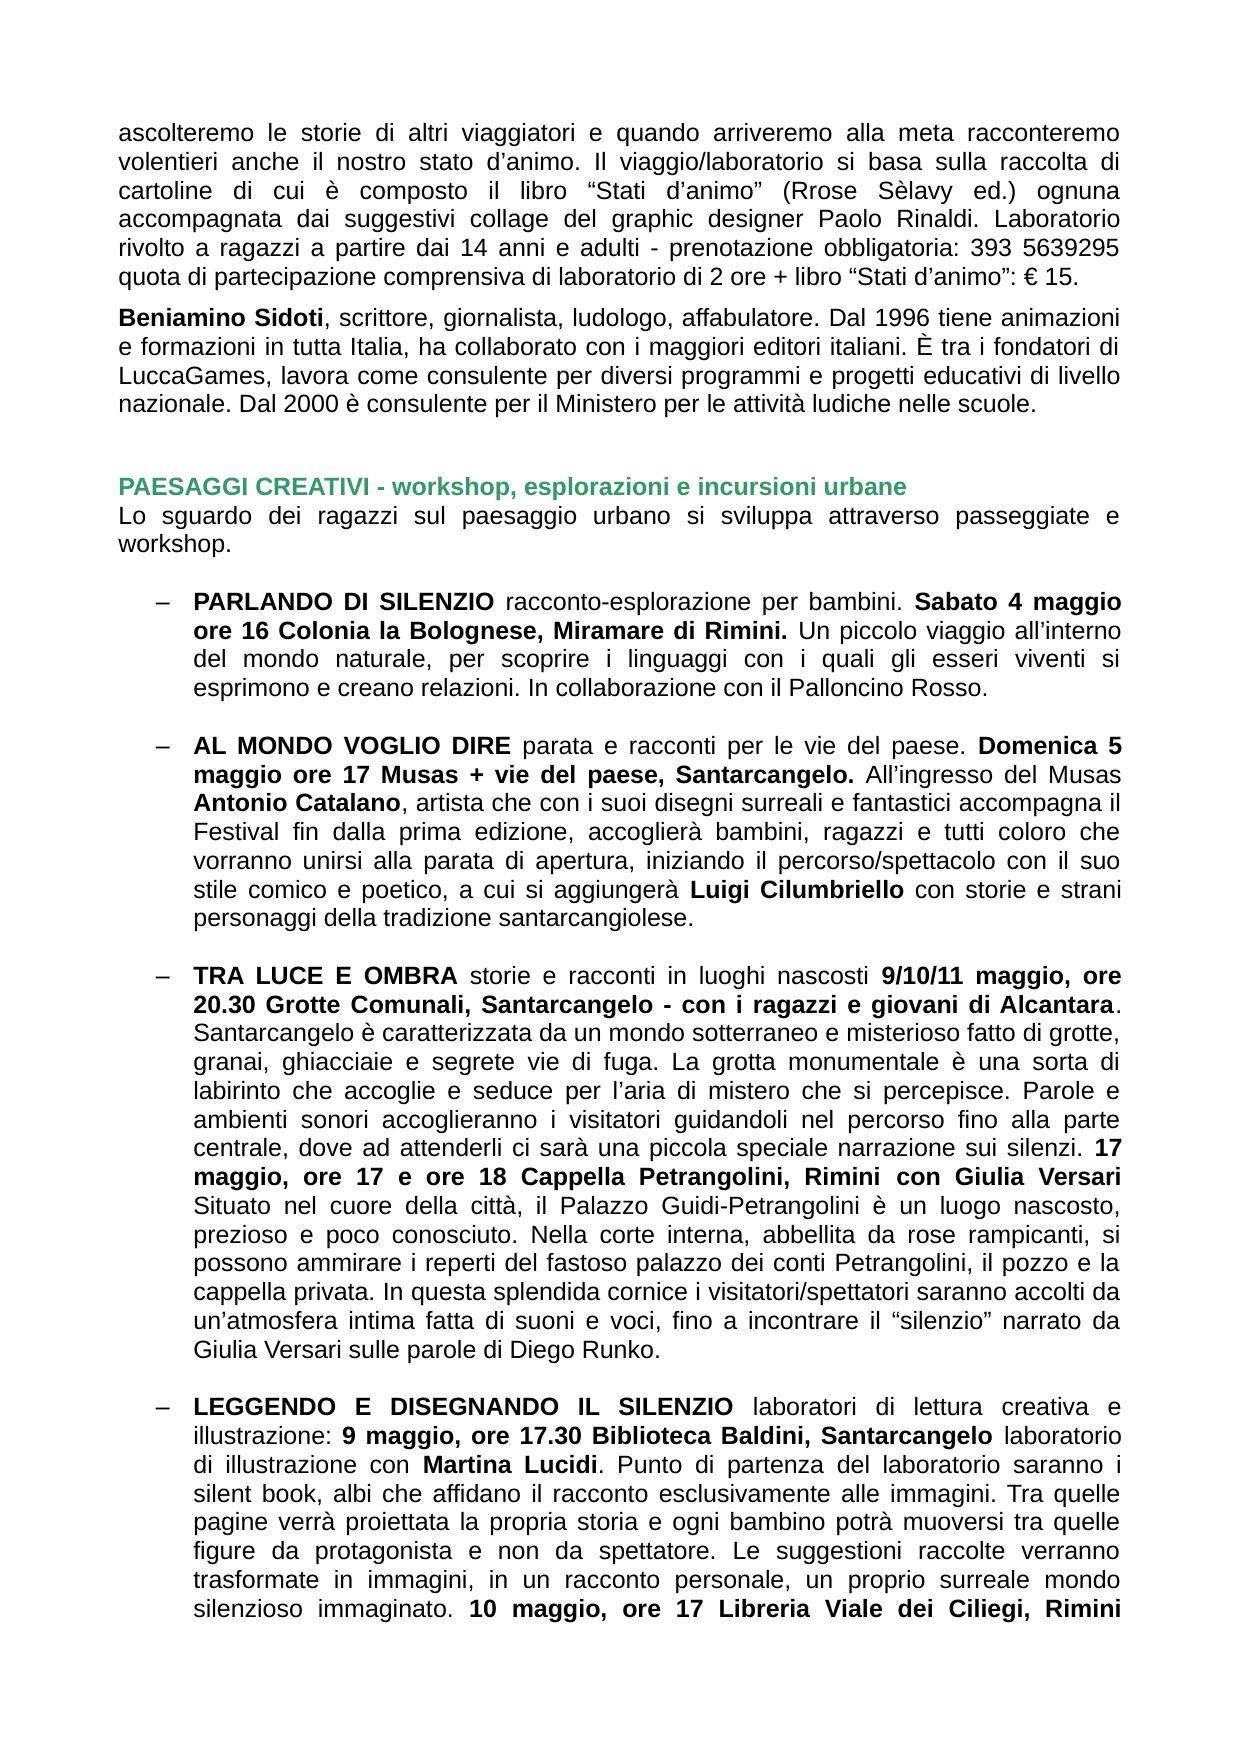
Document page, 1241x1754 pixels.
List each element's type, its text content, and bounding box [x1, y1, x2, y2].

text ascolteremo le storie di altri viaggiatori e quando arriveremo alla meta racconteremo volentieri anche il nostro stato d’animo. Il viaggio/laboratorio si basa sulla raccolta di cartoline di cui è composto il libro “Stati d’animo” (Rrose Sèlavy ed.) ognuna accompagnata dai suggestivi collage del graphic designer Paolo Rinaldi. Laboratorio rivolto a ragazzi a partire dai 14 anni e adulti - prenotazione obbligatoria: 393 5639295 quota di partecipazione comprensiva di laboratorio di 2 ore + libro “Stati d’animo”: € 15. [118, 118, 1122, 291]
list PARLANDO DI SILENZIO racconto-esplorazione per bambini. Sabato 4 maggio ore 16 Colonia la Bolognese, Miramare di Rimini. Un piccolo viaggio all’interno del mondo naturale, per scoprire i linguaggi con i quali gli esseri viventi si esprimono e creano relazioni. In collaborazione con il Palloncino Rosso. [156, 587, 1122, 702]
text PAESAGGI CREATIVI - workshop, esplorazioni e incursioni urbane [118, 472, 1122, 501]
list LEGGENDO E DISEGNANDO IL SILENZIO laboratori di lettura creativa e illustrazione: 9 maggio, ore 17.30 Biblioteca Baldini, Santarcangelo laboratorio di illustrazione con Martina Lucidi. Punto di partenza del laboratorio saranno i silent book, albi che affidano il racconto esclusivamente alle immagini. Tra quelle pagine verrà proiettata la propria storia e ogni bambino potrà muoversi tra quelle figure da protagonista e non da spettatore. Le suggestioni raccolte verranno trasformate in immagini, in un racconto personale, un proprio surreale mondo silenzioso immaginato. 10 maggio, ore 17 Libreria Viale dei Ciliegi, Rimini [156, 1392, 1122, 1622]
list AL MONDO VOGLIO DIRE parata e racconti per le vie del paese. Domenica 5 maggio ore 17 Musas + vie del paese, Santarcangelo. All’ingresso del Musas Antonio Catalano, artista che con i suoi disegni surreali e fantastici accompagna il Festival fin dalla prima edizione, accoglierà bambini, ragazzi e tutti coloro che vorranno unirsi alla parata di apertura, iniziando il percorso/spettacolo con il suo stile comico e poetico, a cui si aggiungerà Luigi Cilumbriello con storie e strani personaggi della tradizione santarcangiolese. [156, 731, 1122, 932]
list TRA LUCE E OMBRA storie e racconti in luoghi nascosti 9/10/11 maggio, ore 20.30 Grotte Comunali, Santarcangelo - con i ragazzi e giovani di Alcantara. Santarcangelo è caratterizzata da un mondo sotterraneo e misterioso fatto di grotte, granai, ghiacciaie e segrete vie di fuga. La grotta monumentale è una sorta di labirinto che accoglie e seduce per l’aria di mistero che si percepisce. Parole e ambienti sonori accoglieranno i visitatori guidandoli nel percorso fino alla parte centrale, dove ad attenderli ci sarà una piccola speciale narrazione sui silenzi. 17 maggio, ore 17 e ore 18 Cappella Petrangolini, Rimini con Giulia Versari Situato nel cuore della città, il Palazzo Guidi-Petrangolini è un luogo nascosto, prezioso e poco conosciuto. Nella corte interna, abbellita da rose rampicanti, si possono ammirare i reperti del fastoso palazzo dei conti Petrangolini, il pozzo e la cappella privata. In questa splendida cornice i visitatori/spettatori saranno accolti da un’atmosfera intima fatta di suoni e voci, fino a incontrare il “silenzio” narrato da Giulia Versari sulle parole di Diego Runko. [156, 961, 1122, 1363]
text Lo sguardo dei ragazzi sul paesaggio urbano si sviluppa attraverso passeggiate e workshop. [118, 501, 1122, 558]
text Beniamino Sidoti, scrittore, giornalista, ludologo, affabulatore. Dal 1996 tiene animazioni e formazioni in tutta Italia, ha collaborato con i maggiori editori italiani. È tra i fondatori di LuccaGames, lavora come consulente per diversi programmi e progetti educativi di livello nazionale. Dal 2000 è consulente per il Ministero per le attività ludiche nelle scuole. [118, 303, 1122, 418]
